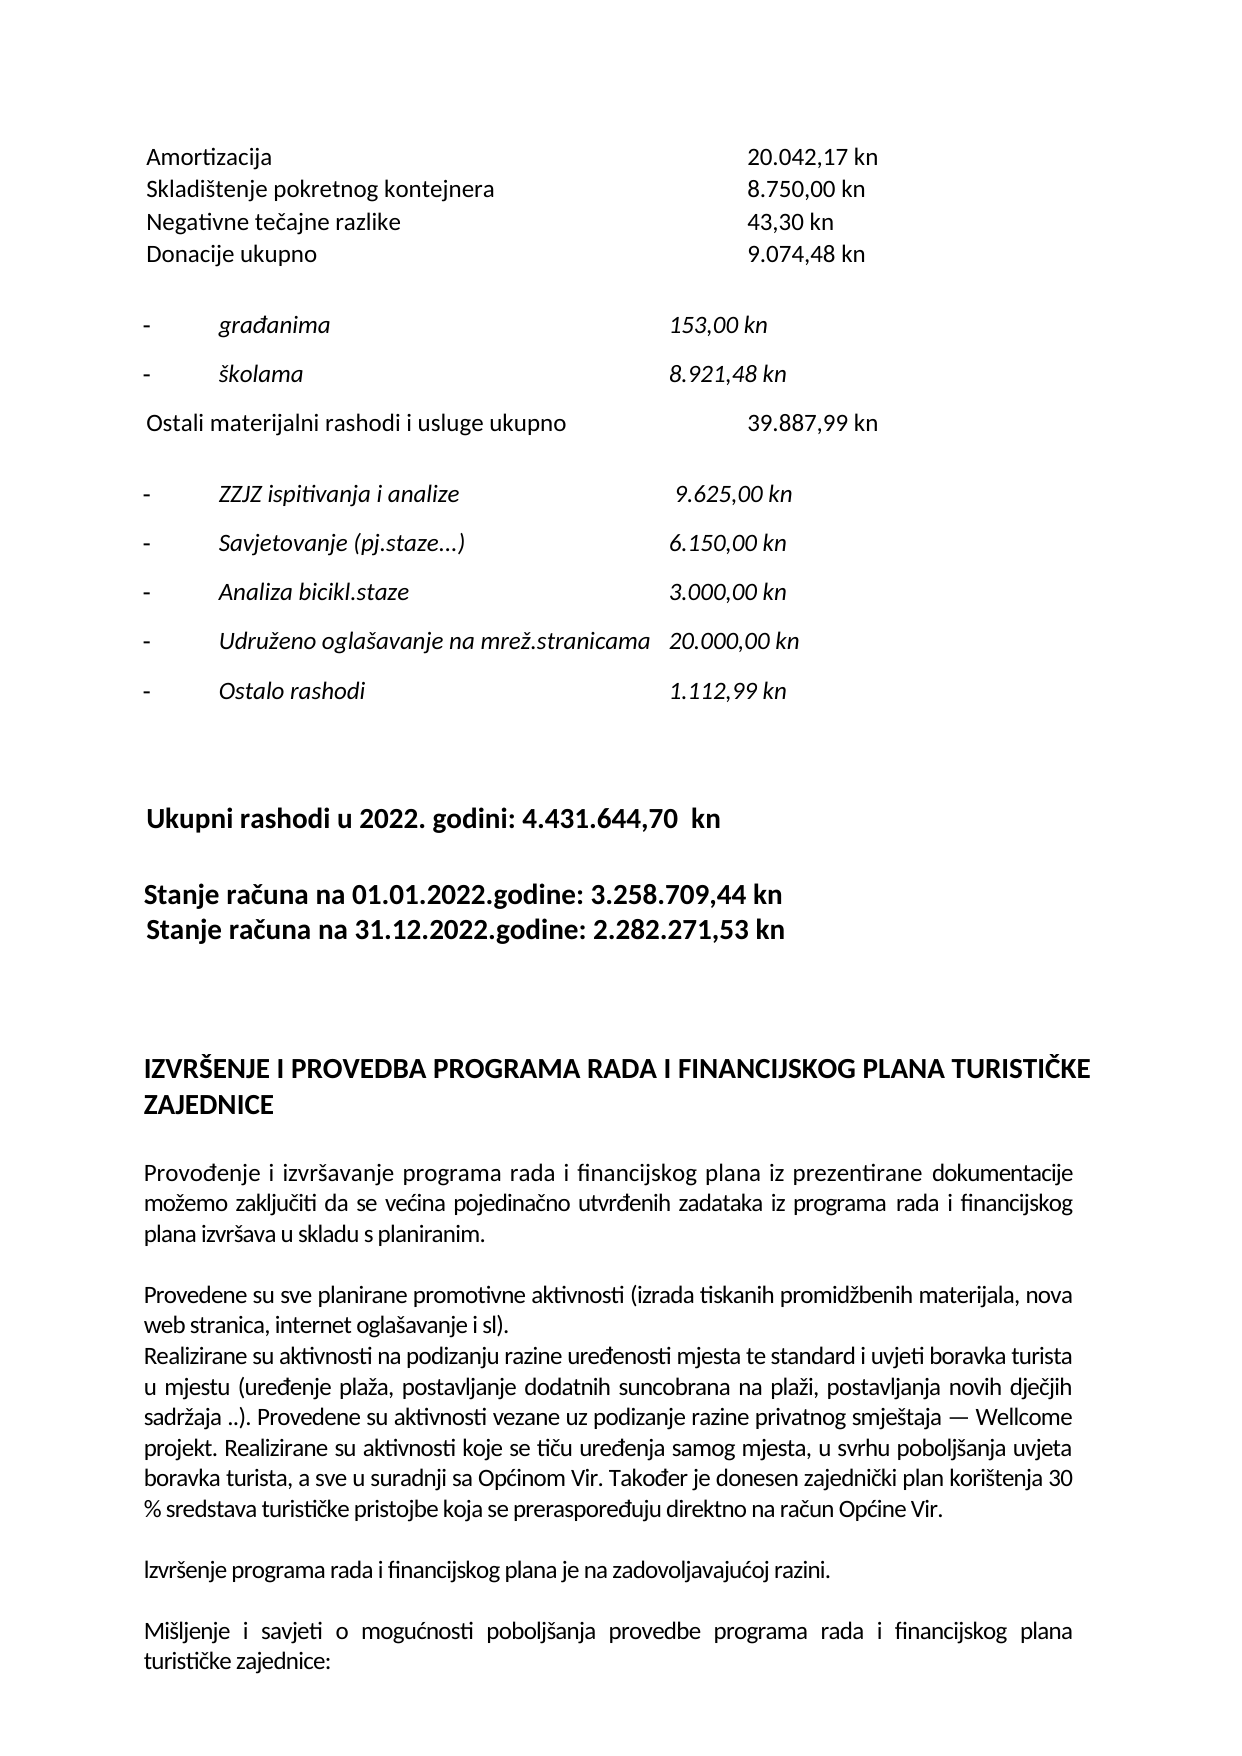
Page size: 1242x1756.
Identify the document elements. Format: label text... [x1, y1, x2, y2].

list školama 8.921,48 kn [142, 358, 1095, 388]
text Provođenje i izvršavanje programa rada i financijskog plana iz prezentirane dokumentacije možemo zaključiti da se većina pojedinačno utvrđenih zadataka iz programa rada i financijskog plana izvršava u skladu s planiranim. [143, 1157, 1073, 1248]
list Udruženo oglašavanje na mrež.stranicama 20.000,00 kn [142, 626, 1095, 656]
text Negativne tečajne razlike 43,30 kn [146, 206, 1095, 236]
list građanima 153,00 kn [142, 309, 1095, 339]
list ZZJZ ispitivanja i analize 9.625,00 kn [142, 478, 1095, 508]
subtitle IZVRŠENJE I PROVEDBA PROGRAMA RADA I FINANCIJSKOG PLANA TURISTIČKE ZAJEDNICE [143, 1050, 1096, 1121]
text Stanje računa na 31.12.2022.godine: 2.282.271,53 kn [146, 911, 1095, 947]
text Amortizacija 20.042,17 kn [146, 141, 1095, 171]
text lzvršenje programa rada i financijskog plana je na zadovoljavajućoj razini. [143, 1554, 1073, 1584]
list Analiza bicikl.staze 3.000,00 kn [142, 576, 1095, 607]
text Donacije ukupno 9.074,48 kn [146, 238, 1095, 269]
text Mišljenje i savjeti o mogućnosti poboljšanja provedbe programa rada i financijskog plana turističke zajednice: [143, 1615, 1073, 1676]
text Ukupni rashodi u 2022. godini: 4.431.644,70 kn [146, 800, 1095, 836]
text Ostali materijalni rashodi i usluge ukupno 39.887,99 kn [146, 407, 1095, 438]
list Ostalo rashodi 1.112,99 kn [142, 675, 1095, 705]
text Realizirane su aktivnosti na podizanju razine uređenosti mjesta te standard i uvjeti boravka turista u mjestu (uređenje plaža, postavljanje dodatnih suncobrana na plaži, postavljanja novih dječjih sadržaja ..). Provedene su aktivnosti vezane uz podizanje razine privatnog smještaja — Wellcome projekt. Realizirane su aktivnosti koje se tiču uređenja samog mjesta, u svrhu poboljšanja uvjeta boravka turista, a sve u suradnji sa Općinom Vir. Također je donesen zajednički plan korištenja 30 % sredstava turističke pristojbe koja se preraspoređuju direktno na račun Općine Vir. [143, 1340, 1073, 1523]
text [143, 1733, 1089, 1756]
text Skladištenje pokretnog kontejnera 8.750,00 kn [146, 173, 1095, 204]
list Savjetovanje (pj.staze...) 6.150,00 kn [142, 527, 1095, 557]
text Provedene su sve planirane promotivne aktivnosti (izrada tiskanih promidžbenih materijala, nova web stranica, internet oglašavanje i sl). [143, 1279, 1073, 1340]
text Stanje računa na 01.01.2022.godine: 3.258.709,44 kn [143, 876, 1096, 911]
